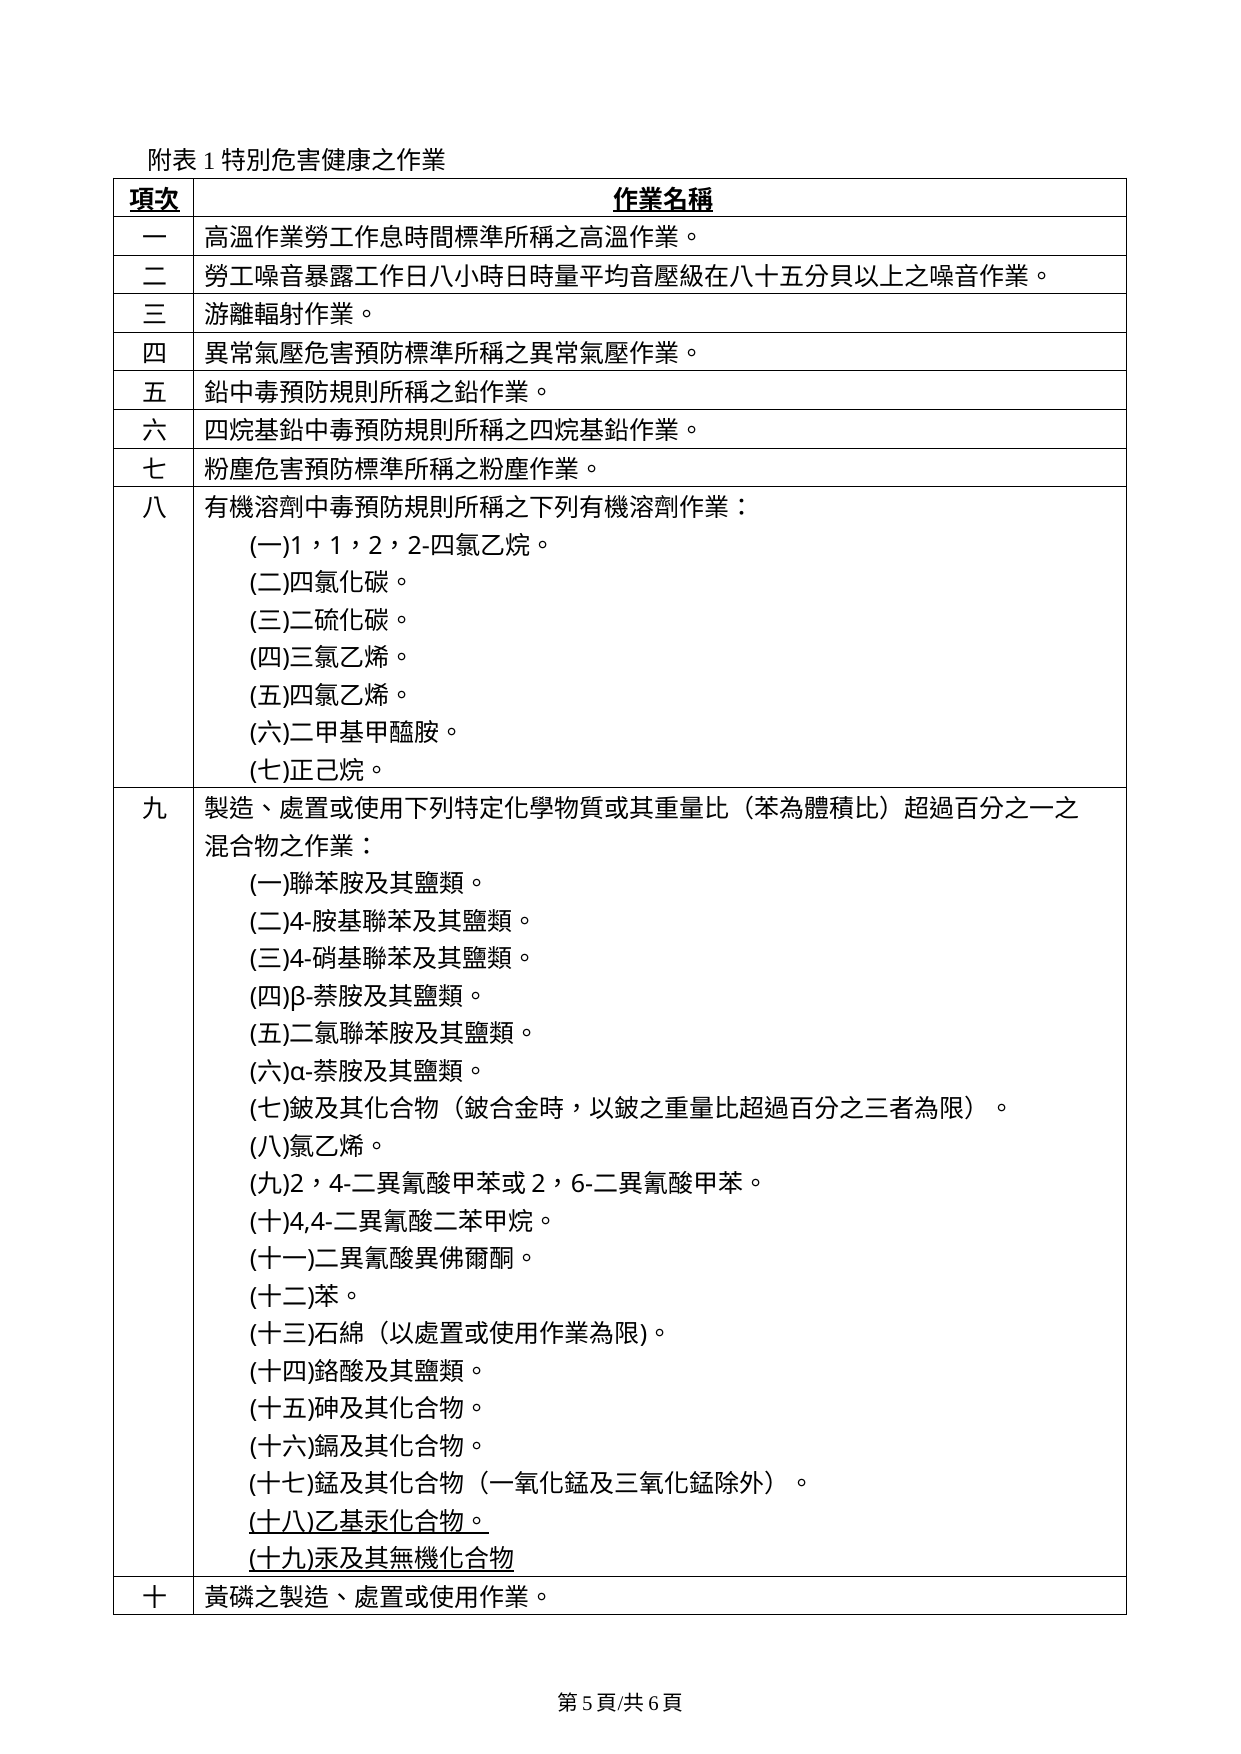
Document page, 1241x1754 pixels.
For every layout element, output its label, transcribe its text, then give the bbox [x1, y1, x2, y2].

table_cell 四烷基鉛中毒預防規則所稱之四烷基鉛作業。 [194, 410, 1126, 447]
table_cell 四 [114, 333, 193, 370]
table_header 作業名稱 [194, 179, 1126, 216]
table_cell 二 [114, 256, 193, 293]
table_header 項次 [114, 179, 193, 216]
table_cell 六 [114, 410, 193, 447]
table_cell 粉塵危害預防標準所稱之粉塵作業。 [194, 449, 1126, 486]
table_cell 異常氣壓危害預防標準所稱之異常氣壓作業。 [194, 333, 1126, 370]
table_cell 一 [114, 217, 193, 255]
table_cell 製造、處置或使用下列特定化學物質或其重量比（苯為體積比）超過百分之一之混合物之作業： (一)聯苯胺及其鹽類。 (二)4-胺基聯苯及其鹽類。 (三)4-硝基聯苯及其鹽類。 (四)β-萘胺及其鹽類。 (五)二氯聯苯胺及其鹽類。 (六)α-萘胺及其鹽類。 (七)鈹及其化合物（鈹合金時，以鈹之重量比超過百分之三者為限）。 (八)氯乙烯。 (九)2，4-二異氰酸甲苯或2，6-二異氰酸甲苯。 (十)4,4-二異氰酸二苯甲烷。 (十一)二異氰酸異佛爾酮。 (十二)苯。 (十三)石綿（以處置或使用作業為限)。 (十四)鉻酸及其鹽類。 (十五)砷及其化合物。 (十六)鎘及其化合物。 (十七)錳及其化合物（一氧化錳及三氧化錳除外）。 (十八)乙基汞化合物。 (十九)汞及其無機化合物 [194, 788, 1126, 1576]
table_cell 三 [114, 294, 193, 332]
table_cell 黃磷之製造、處置或使用作業。 [194, 1577, 1126, 1614]
table_cell 有機溶劑中毒預防規則所稱之下列有機溶劑作業： (一)1，1，2，2-四氯乙烷。 (二)四氯化碳。 (三)二硫化碳。 (四)三氯乙烯。 (五)四氯乙烯。 (六)二甲基甲醯胺。 (七)正己烷。 [194, 487, 1126, 787]
table_cell 八 [114, 487, 193, 787]
table_cell 七 [114, 449, 193, 486]
table_cell 九 [114, 788, 193, 1576]
table_cell 鉛中毒預防規則所稱之鉛作業。 [194, 371, 1126, 409]
table_cell 游離輻射作業。 [194, 294, 1126, 332]
table_cell 五 [114, 371, 193, 409]
text 附表1 特別危害健康之作業 [148, 140, 1092, 178]
table_cell 十 [114, 1577, 193, 1614]
table_cell 勞工噪音暴露工作日八小時日時量平均音壓級在八十五分貝以上之噪音作業。 [194, 256, 1126, 293]
table_cell 高溫作業勞工作息時間標準所稱之高溫作業。 [194, 217, 1126, 255]
